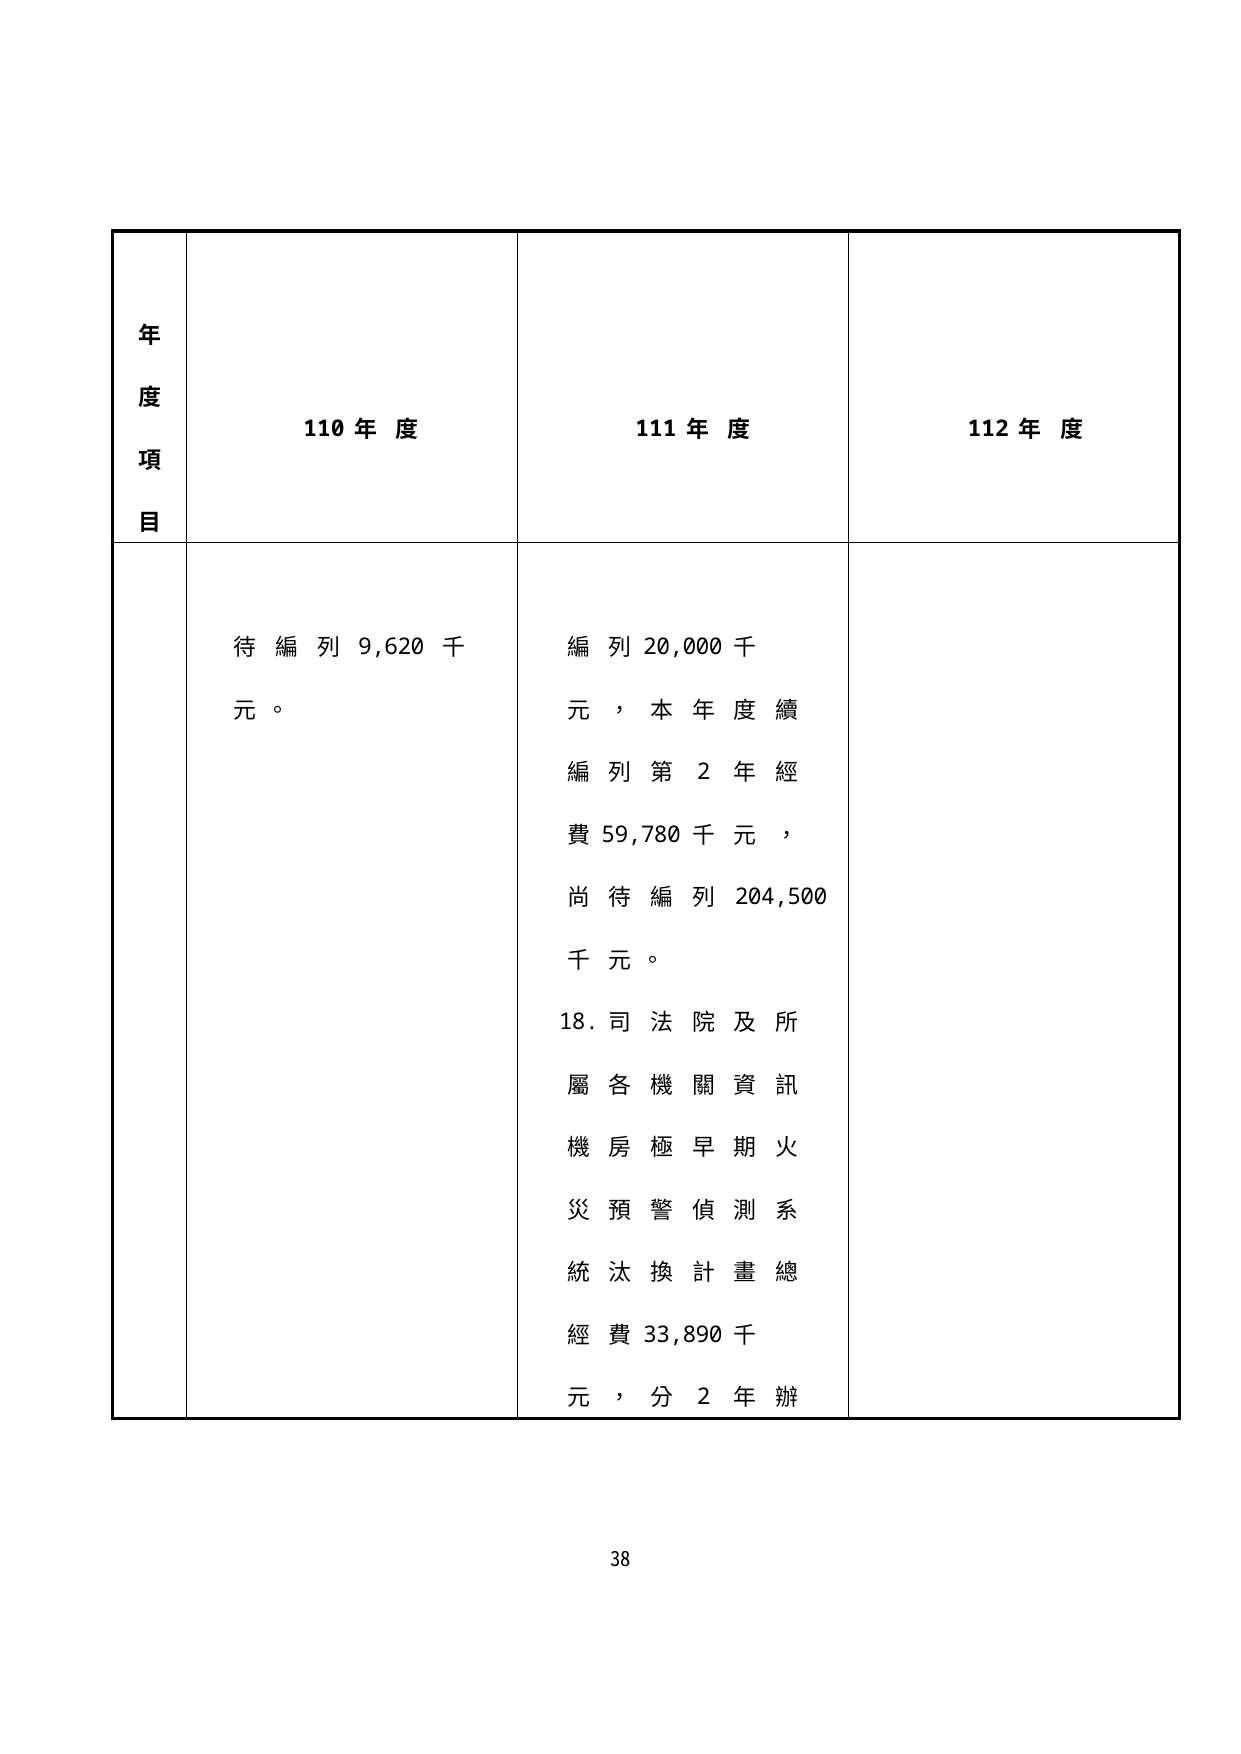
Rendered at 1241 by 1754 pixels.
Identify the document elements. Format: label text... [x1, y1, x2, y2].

table_cell 編列20,000千元，本年度續編列第2年經費59,780千元，尚待編列204,500千元。 18.司法院及所屬各機關資訊機房極早期火災預警偵測系統汰換計畫總經費33,890千元，分2年辦 [518, 543, 848, 1417]
table_header 110年度 [187, 233, 517, 542]
table_cell [114, 543, 186, 1417]
table_header 112年度 [849, 233, 1178, 542]
table_header 年度 項目 [114, 233, 186, 542]
table_cell [849, 543, 1178, 1417]
table_cell 待編列9,620千元。 [187, 543, 517, 1417]
table_header 111年度 [518, 233, 848, 542]
